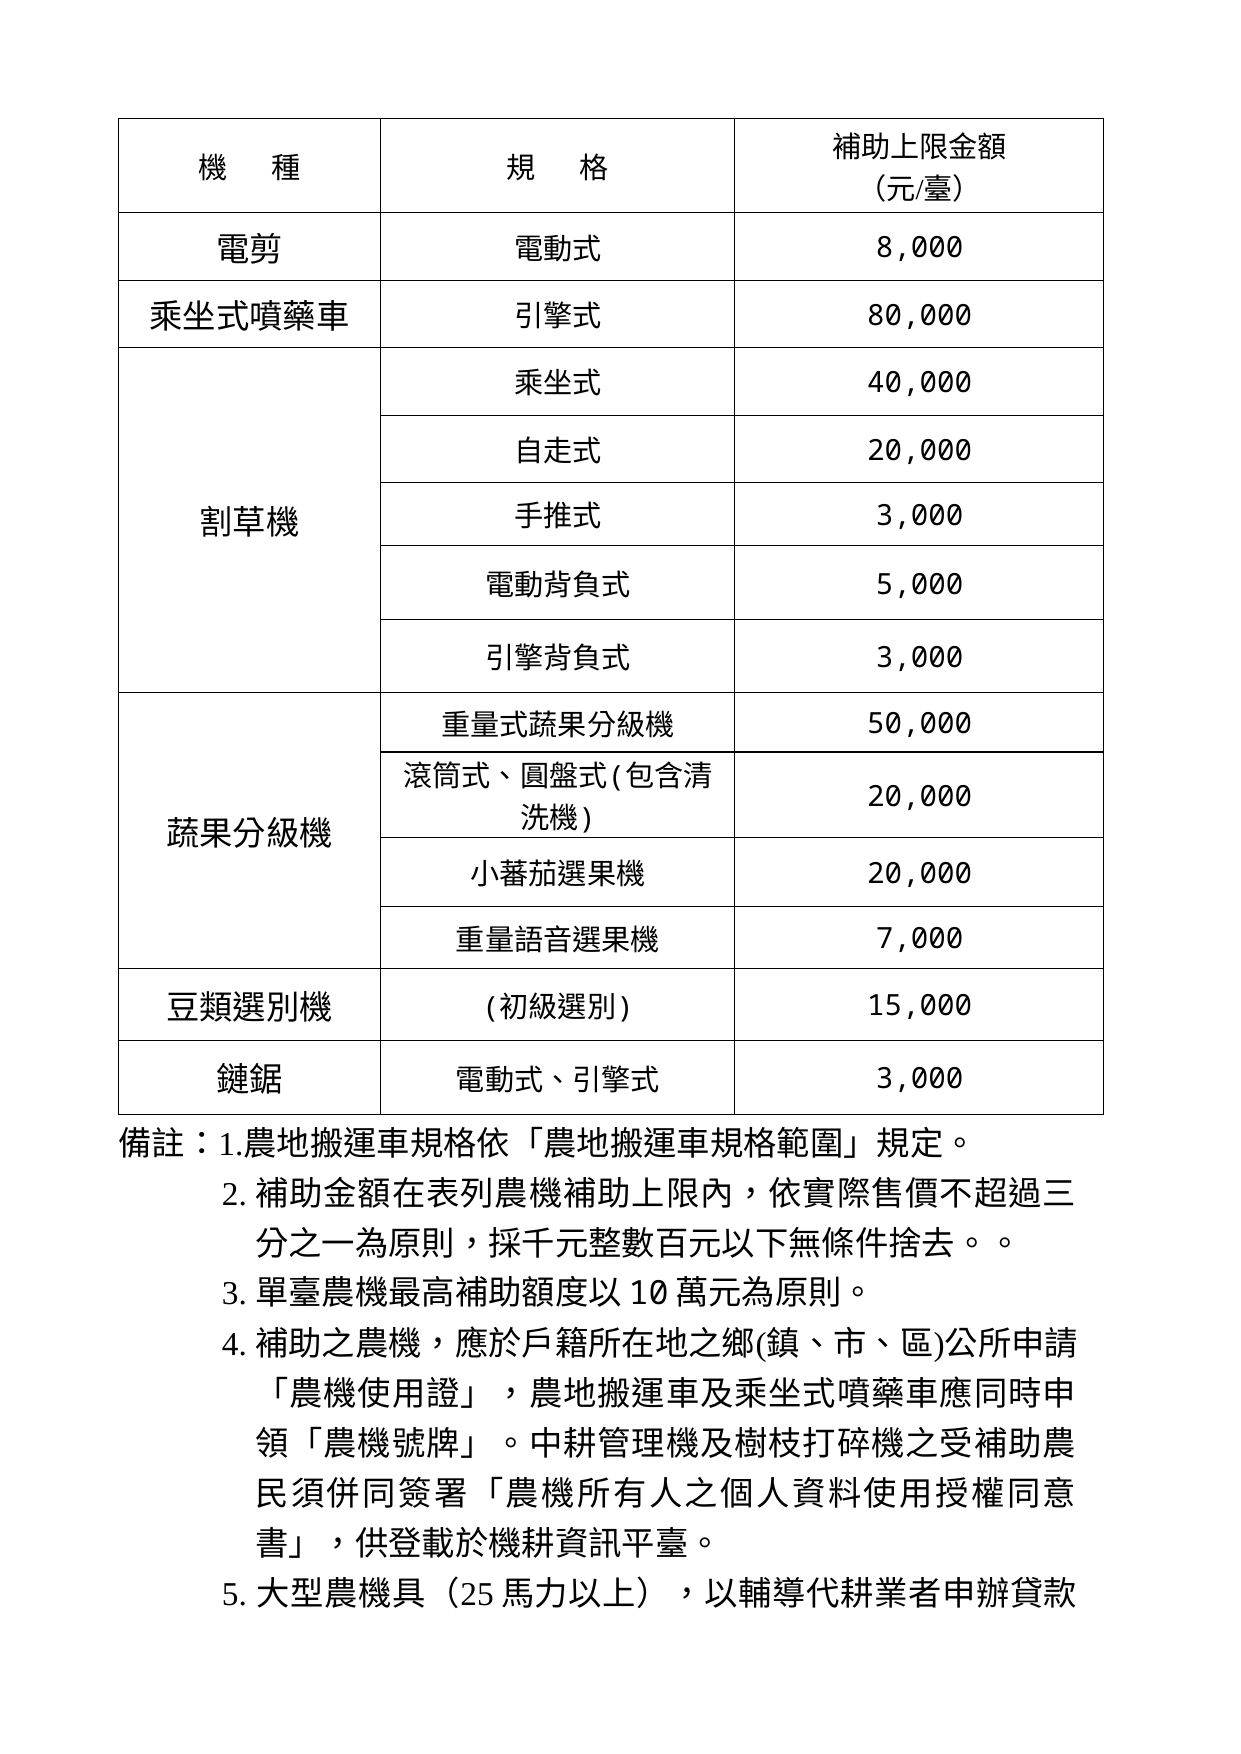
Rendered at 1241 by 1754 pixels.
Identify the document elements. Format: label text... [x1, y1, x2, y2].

table_cell 引擎背負式 [381, 620, 734, 692]
text 3. 單臺農機最高補助額度以10萬元為原則。 [222, 1264, 1078, 1314]
table_header 補助上限金額 （元/臺） [735, 119, 1103, 212]
table_cell 乘坐式噴藥車 [119, 281, 380, 347]
table_cell 蔬果分級機 [119, 693, 380, 968]
table_cell 乘坐式 [381, 348, 734, 415]
table_cell (初級選別) [381, 969, 734, 1040]
text 4. 補助之農機，應於戶籍所在地之鄉(鎮、市、區)公所申請「農機使用證」，農地搬運車及乘坐式噴藥車應同時申領「農機號牌」。中耕管理機及樹枝打碎機之受補助農民須併同簽署「農機所有人之個人資料使用授權同意書」，供登載於機耕資訊平臺。 [222, 1314, 1078, 1564]
table_cell 電動式 [381, 213, 734, 280]
table_cell 滾筒式、圓盤式(包含清洗機) [381, 753, 734, 837]
table_cell 引擎式 [381, 281, 734, 347]
table_cell 自走式 [381, 416, 734, 482]
table_cell 電剪 [119, 213, 380, 280]
text 備註：1.農地搬運車規格依「農地搬運車規格範圍」規定。 [118, 1115, 1078, 1164]
table_cell 豆類選別機 [119, 969, 380, 1040]
table_cell 重量式蔬果分級機 [381, 693, 734, 751]
table_header 規 格 [381, 119, 734, 212]
table_cell 8,000 [735, 213, 1103, 280]
table_cell 小蕃茄選果機 [381, 838, 734, 906]
table_cell 3,000 [735, 620, 1103, 692]
table_cell 50,000 [735, 693, 1103, 751]
table_cell 7,000 [735, 907, 1103, 968]
table_cell 3,000 [735, 1041, 1103, 1113]
table_header 機 種 [119, 119, 380, 212]
table_cell 80,000 [735, 281, 1103, 347]
table_cell 重量語音選果機 [381, 907, 734, 968]
table_cell 電動背負式 [381, 546, 734, 619]
table_cell 割草機 [119, 348, 380, 692]
table_cell 手推式 [381, 483, 734, 545]
table_cell 20,000 [735, 753, 1103, 837]
table_cell 3,000 [735, 483, 1103, 545]
table_cell 15,000 [735, 969, 1103, 1040]
table_cell 20,000 [735, 838, 1103, 906]
text 5. 大型農機具（25馬力以上），以輔導代耕業者申辦貸款 [222, 1564, 1078, 1614]
table_cell 電動式、引擎式 [381, 1041, 734, 1113]
table_cell 鏈鋸 [119, 1041, 380, 1113]
text 2. 補助金額在表列農機補助上限內，依實際售價不超過三分之一為原則，採千元整數百元以下無條件捨去。。 [222, 1164, 1078, 1264]
table_cell 40,000 [735, 348, 1103, 415]
table_cell 5,000 [735, 546, 1103, 619]
table_cell 20,000 [735, 416, 1103, 482]
